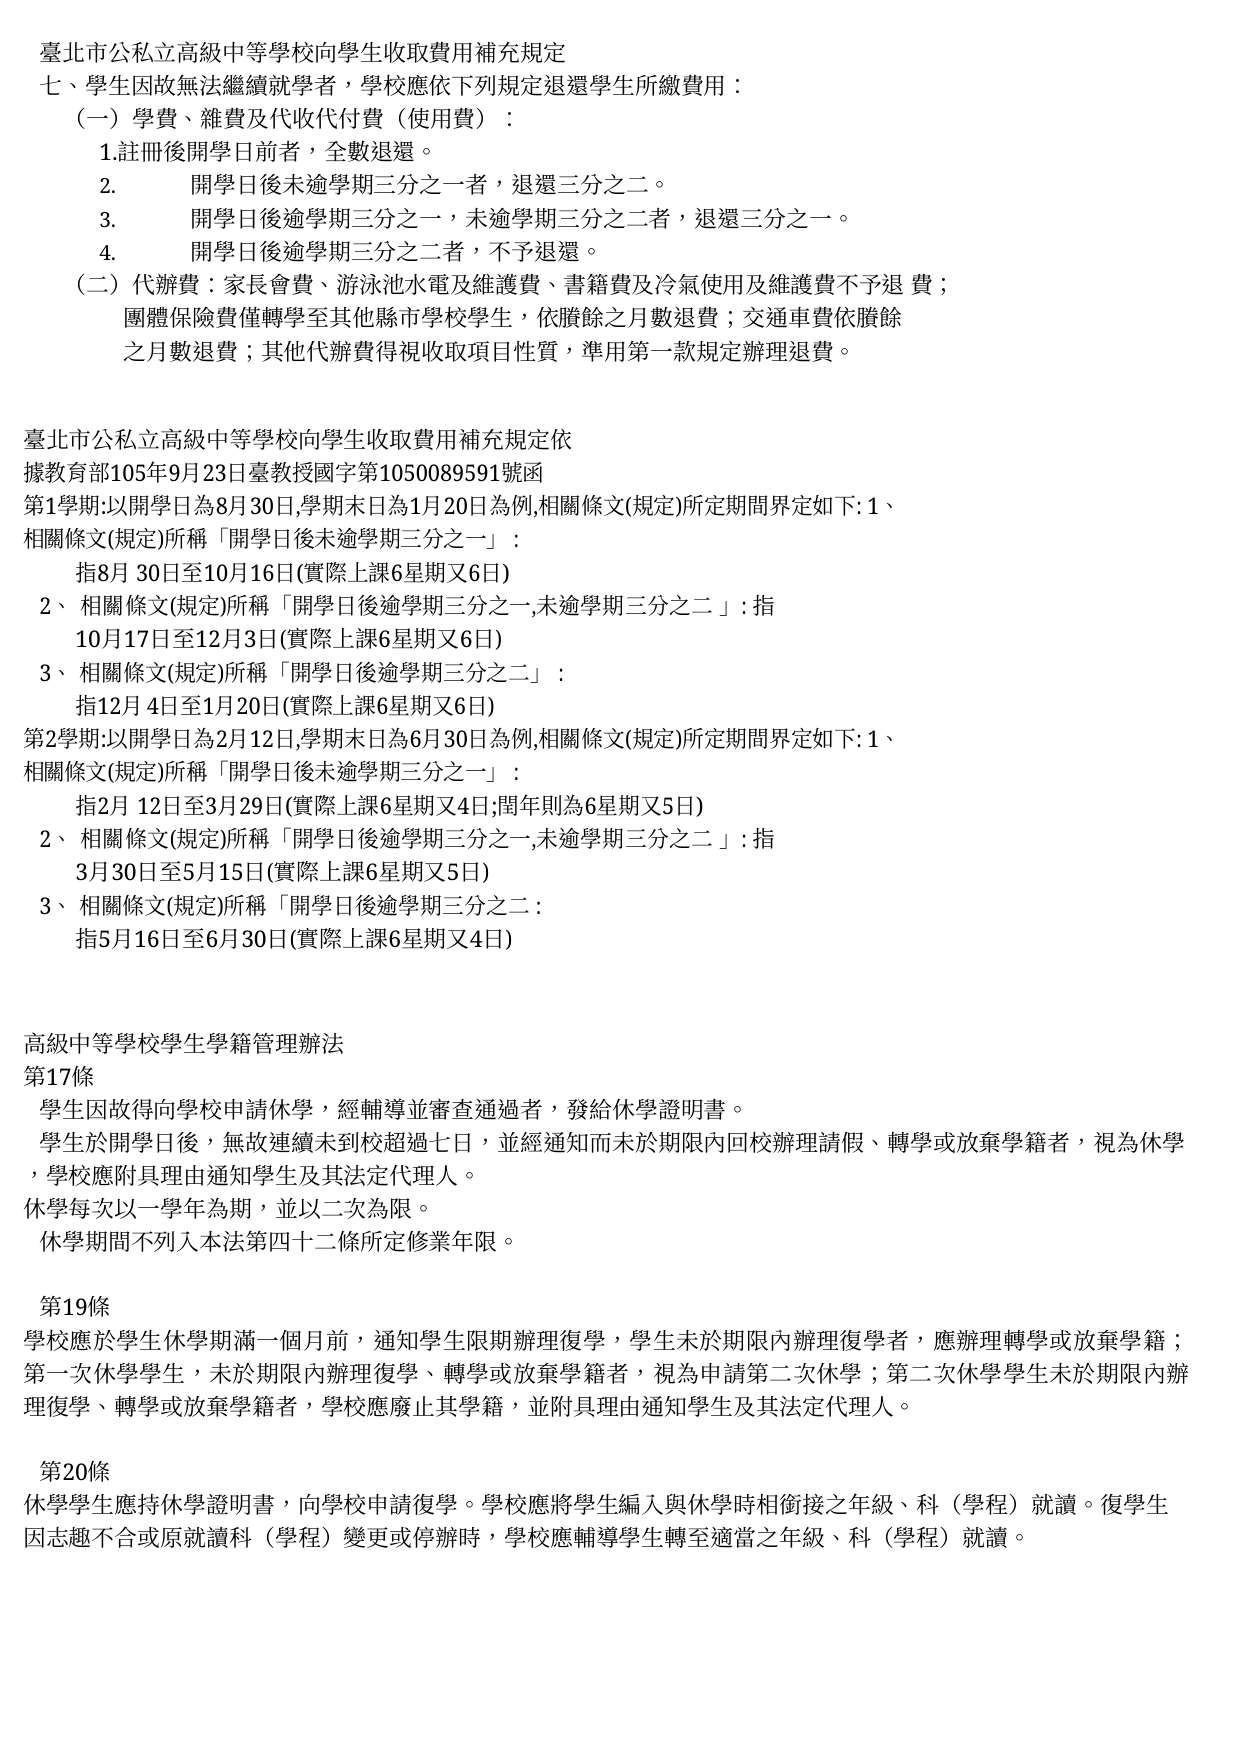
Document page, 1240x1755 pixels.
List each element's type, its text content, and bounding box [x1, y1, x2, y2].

text 指2月 12日至3月29日(實際上課6星期又4日;閏年則為6星期又5日) [75, 788, 1206, 821]
list 開學日後逾學期三分之二者，不予退還。 [99, 234, 1206, 267]
text 學校應於學生休學期滿一個月前，通知學生限期辦理復學，學生未於期限內辦理復學者，應辦理轉學或放棄學籍； 第一次休學學生，未於期限內辦理復學、轉學或放棄學籍者，視為申請第二次休學；第二次休學學生未於期限內辦理復學、轉學或放棄學籍者，學校應廢止其學籍，並附具理由通知學生及其法定代理人。 [23, 1323, 1189, 1422]
text 2、 相關條文(規定)所稱「開學日後逾學期三分之一,未逾學期三分之二 」: 指3月30日至5月15日(實際上課6星期又5日) [39, 821, 778, 887]
text 學生因故得向學校申請休學，經輔導並審查通過者，發給休學證明書。 [39, 1092, 1206, 1125]
text 休學期間不列入本法第四十二條所定修業年限。 [39, 1224, 1206, 1257]
text 休學學生應持休學證明書，向學校申請復學。學校應將學生編入與休學時相銜接之年級、科（學程）就讀。復學生因志趣不合或原就讀科（學程）變更或停辦時，學校應輔導學生轉至適當之年級、科（學程）就讀。 [23, 1487, 1189, 1553]
text 第19條 [39, 1289, 1206, 1322]
text （一）學費、雜費及代收代付費（使用費）： 1.註冊後開學日前者，全數退還。 [63, 101, 523, 167]
text 第2學期:以開學日為2月12日,學期末日為6月30日為例,相關條文(規定)所定期間界定如下: 1、 相關條文(規定)所稱「開學日後未逾學期三分之一」 : [23, 721, 904, 788]
list 開學日後逾學期三分之一，未逾學期三分之二者，退還三分之一。 [99, 201, 1206, 234]
text 學生於開學日後，無故連續未到校超過七日，並經通知而未於期限內回校辦理請假、轉學或放棄學籍者，視為休學 [39, 1125, 1206, 1158]
text 之月數退費；其他代辦費得視收取項目性質，準用第一款規定辦理退費。 [123, 333, 1206, 366]
text 七、學生因故無法繼續就學者，學校應依下列規定退還學生所繳費用： [39, 68, 1206, 101]
text ，學校應附具理由通知學生及其法定代理人。休學每次以一學年為期，並以二次為限。 [23, 1158, 499, 1224]
text 臺北市公私立高級中等學校向學生收取費用補充規定 [39, 35, 1206, 68]
list 開學日後未逾學期三分之一者，退還三分之二。 [99, 168, 1206, 201]
text 2、 相關條文(規定)所稱「開學日後逾學期三分之一,未逾學期三分之二 」: 指10月17日至12月3日(實際上課6星期又6日) [39, 588, 778, 655]
text 指8月 30日至10月16日(實際上課6星期又6日) [75, 555, 1206, 588]
text 高級中等學校學生學籍管理辦法第17條 [23, 1026, 361, 1092]
text 3、 相關條文(規定)所稱「開學日後逾學期三分之二 : 指5月16日至6月30日(實際上課6星期又4日) [39, 888, 566, 954]
text 第20條 [39, 1453, 1206, 1487]
text 第1學期:以開學日為8月30日,學期末日為1月20日為例,相關條文(規定)所定期間界定如下: 1、 相關條文(規定)所稱「開學日後未逾學期三分之一」 : [23, 488, 904, 555]
text 3、 相關條文(規定)所稱「開學日後逾學期三分之二」 : 指12月 4日至1月20日(實際上課6星期又6日) [39, 655, 589, 721]
text 臺北市公私立高級中等學校向學生收取費用補充規定依據教育部105年9月23日臺教授國字第1050089591號函 [23, 422, 579, 488]
text （二）代辦費：家長會費、游泳池水電及維護費、書籍費及冷氣使用及維護費不予退 費； 團體保險費僅轉學至其他縣市學校學生，依賸餘之月數退費；交通車費依賸餘 [63, 268, 966, 333]
